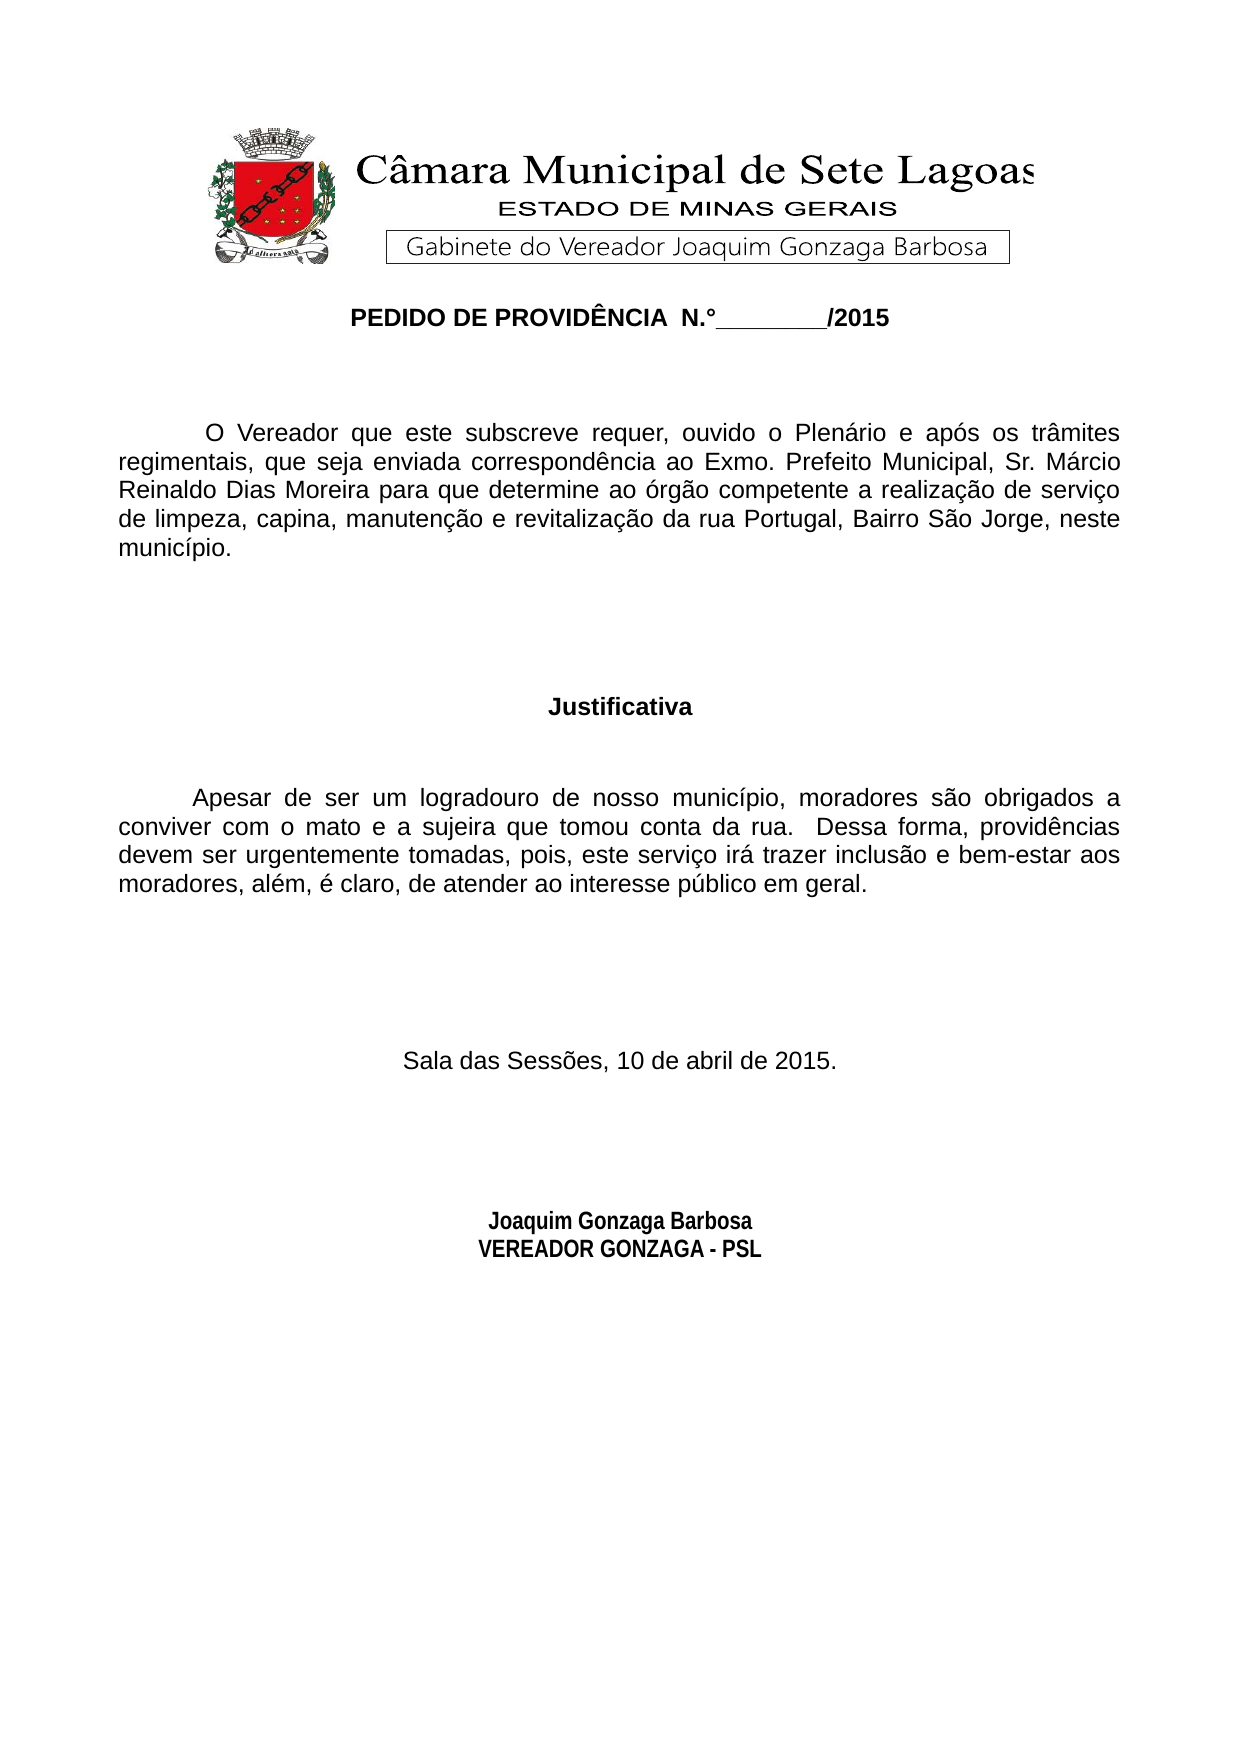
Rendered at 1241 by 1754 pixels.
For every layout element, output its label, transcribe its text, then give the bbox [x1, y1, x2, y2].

text Apesar de ser um logradouro de nosso município, moradores são obrigados a conviver com o mato e a sujeira que tomou conta da rua. Dessa forma, providências devem ser urgentemente tomadas, pois, este serviço irá trazer inclusão e bem-estar aos moradores, além, é claro, de atender ao interesse público em geral. [118, 783, 1122, 898]
text O Vereador que este subscreve requer, ouvido o Plenário e após os trâmites regimentais, que seja enviada correspondência ao Exmo. Prefeito Municipal, Sr. Márcio Reinaldo Dias Moreira para que determine ao órgão competente a realização de serviço de limpeza, capina, manutenção e revitalização da rua Portugal, Bairro São Jorge, neste município. [118, 418, 1122, 561]
text PEDIDO DE PROVIDÊNCIA N.°________/2015 [118, 303, 1122, 331]
text Justificativa [118, 692, 1122, 721]
text Sala das Sessões, 10 de abril de 2015. [118, 1046, 1122, 1075]
text VEREADOR GONZAGA - PSL [118, 1234, 1122, 1263]
text Joaquim Gonzaga Barbosa [118, 1206, 1122, 1234]
